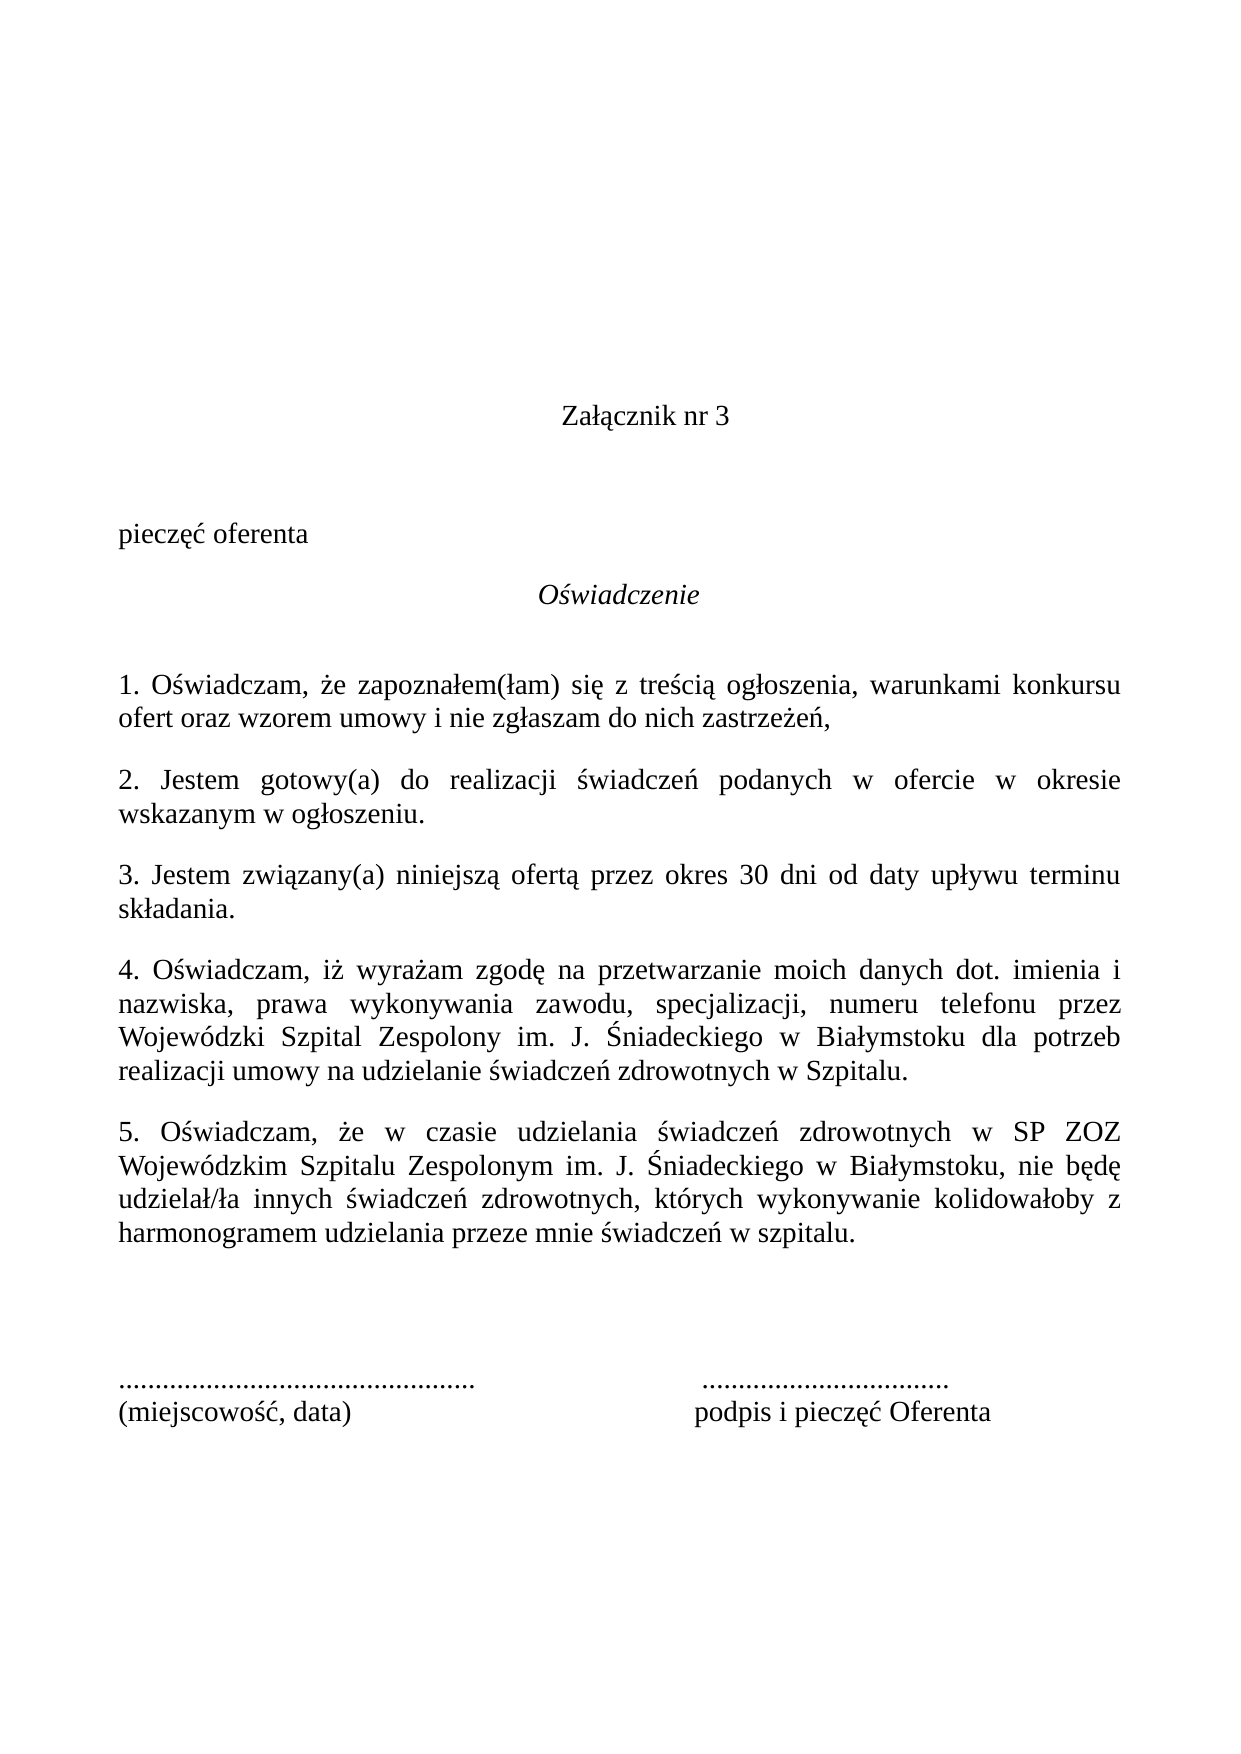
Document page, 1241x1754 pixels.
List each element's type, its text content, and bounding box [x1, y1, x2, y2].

text 5. Oświadczam, że w czasie udzielania świadczeń zdrowotnych w SP ZOZ Wojewódzkim Szpitalu Zespolonym im. J. Śniadeckiego w Białymstoku, nie będę udzielał/ła innych świadczeń zdrowotnych, których wykonywanie kolidowałoby z harmonogramem udzielania przeze mnie świadczeń w szpitalu. [118, 1114, 1122, 1249]
text ................................................. .................................. [118, 1361, 1122, 1394]
text 3. Jestem związany(a) niniejszą ofertą przez okres 30 dni od daty upływu terminu składania. [118, 857, 1122, 924]
text (miejscowość, data) podpis i pieczęć Oferenta [118, 1394, 1122, 1428]
text 4. Oświadczam, iż wyrażam zgodę na przetwarzanie moich danych dot. imienia i nazwiska, prawa wykonywania zawodu, specjalizacji, numeru telefonu przez Wojewódzki Szpital Zespolony im. J. Śniadeckiego w Białymstoku dla potrzeb realizacji umowy na udzielanie świadczeń zdrowotnych w Szpitalu. [118, 952, 1122, 1087]
text 1. Oświadczam, że zapoznałem(łam) się z treścią ogłoszenia, warunkami konkursu ofert oraz wzorem umowy i nie zgłaszam do nich zastrzeżeń, [118, 667, 1122, 734]
text 2. Jestem gotowy(a) do realizacji świadczeń podanych w ofercie w okresie wskazanym w ogłoszeniu. [118, 762, 1122, 829]
text Załącznik nr 3 [118, 398, 1122, 432]
text pieczęć oferenta [118, 516, 1122, 549]
text Oświadczenie [118, 577, 1122, 611]
